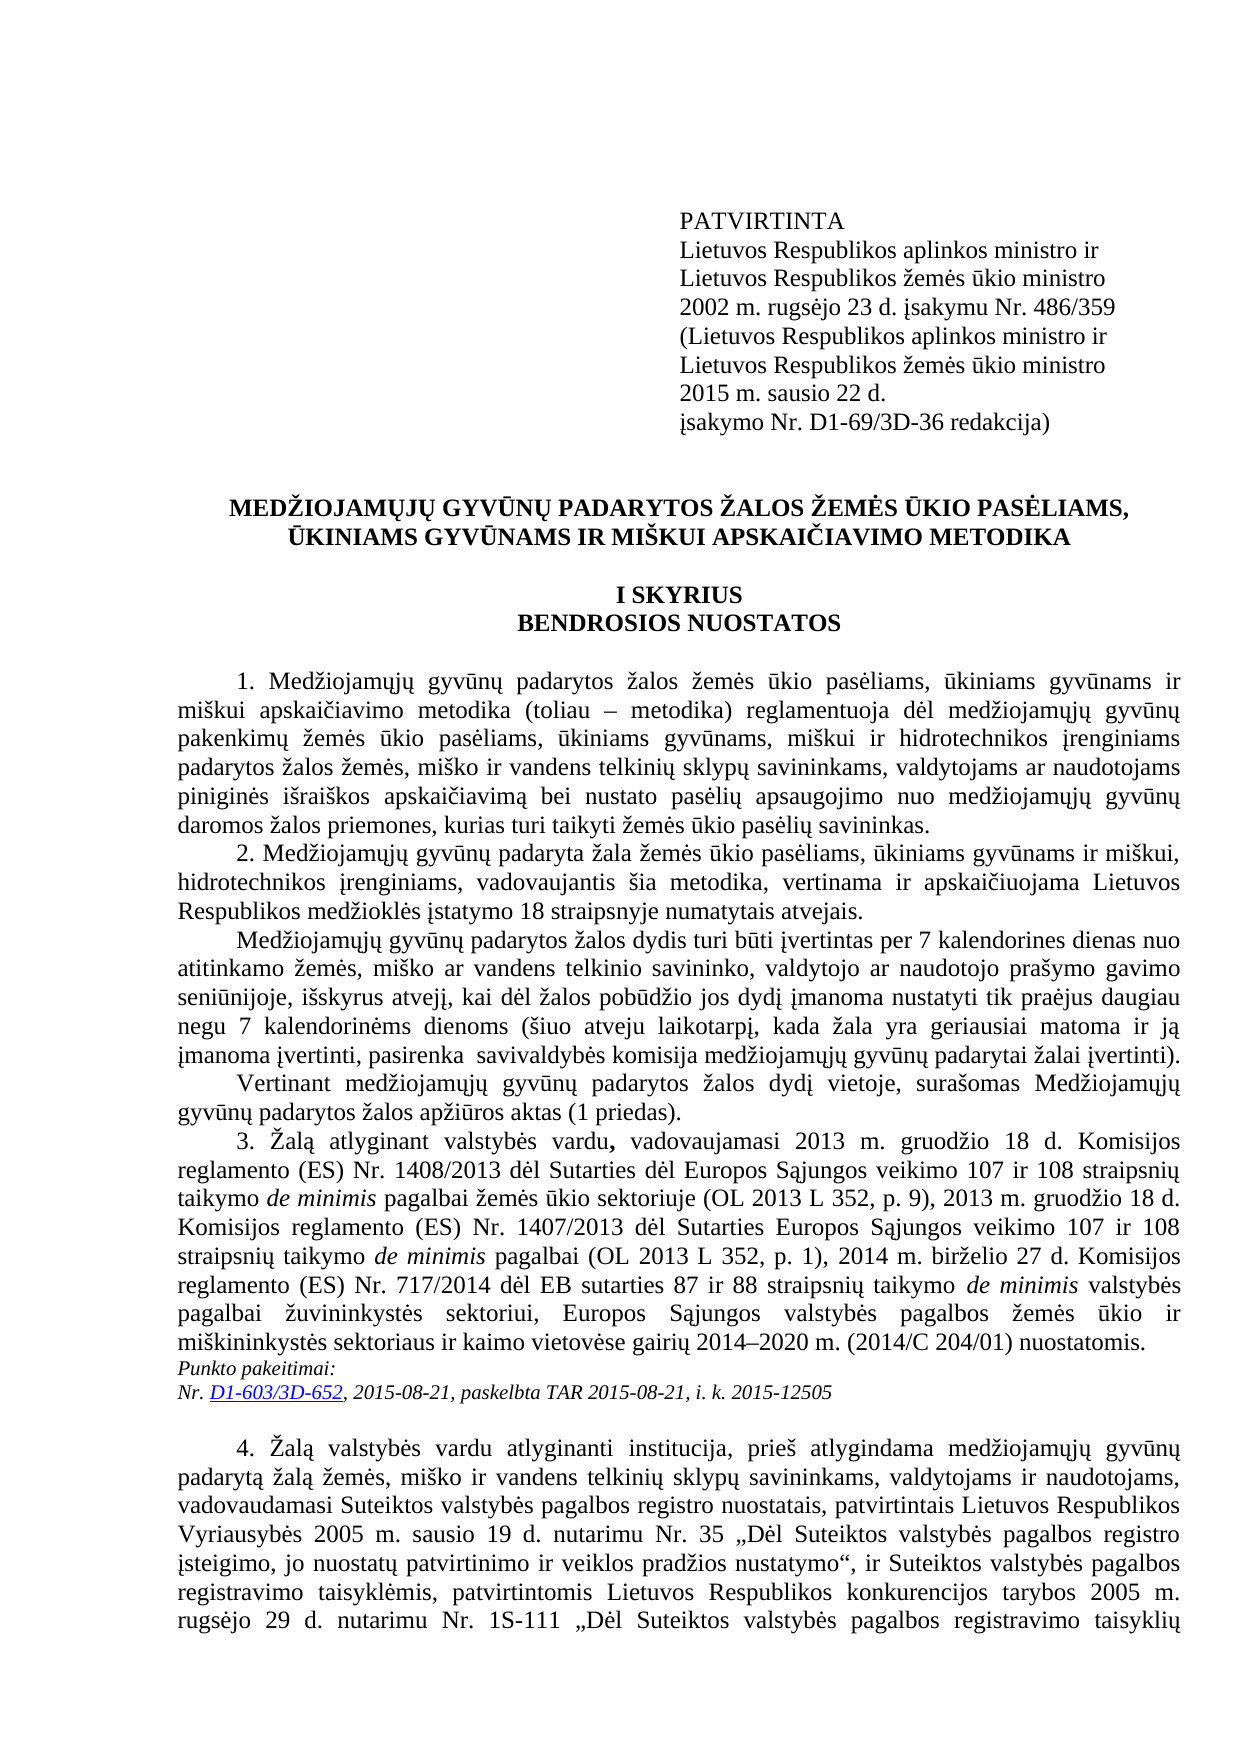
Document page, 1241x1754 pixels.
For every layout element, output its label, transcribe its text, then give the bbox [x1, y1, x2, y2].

text 2. Medžiojamųjų gyvūnų padaryta žala žemės ūkio pasėliams, ūkiniams gyvūnams ir miškui, hidrotechnikos įrenginiams, vadovaujantis šia metodika, vertinama ir apskaičiuojama Lietuvos Respublikos medžioklės įstatymo 18 straipsnyje numatytais atvejais. [177, 838, 1181, 925]
text Medžiojamųjų gyvūnų padarytos žalos dydis turi būti įvertintas per 7 kalendorines dienas nuo atitinkamo žemės, miško ar vandens telkinio savininko, valdytojo ar naudotojo prašymo gavimo seniūnijoje, išskyrus atvejį, kai dėl žalos pobūdžio jos dydį įmanoma nustatyti tik praėjus daugiau negu 7 kalendorinėms dienoms (šiuo atveju laikotarpį, kada žala yra geriausiai matoma ir ją įmanoma įvertinti, pasirenka savivaldybės komisija medžiojamųjų gyvūnų padarytai žalai įvertinti). [177, 925, 1181, 1068]
text Lietuvos Respublikos žemės ūkio ministro [679, 263, 1181, 292]
text Lietuvos Respublikos aplinkos ministro ir [679, 235, 1181, 263]
text Punkto pakeitimai: [177, 1356, 1181, 1380]
text 2002 m. rugsėjo 23 d. įsakymu Nr. 486/359 [679, 292, 1181, 321]
text įsakymo Nr. D1-69/3D-36 redakcija) [679, 407, 1181, 436]
text 2015 m. sausio 22 d. [679, 378, 1181, 407]
text BENDROSIOS NUOSTATOS [177, 608, 1181, 637]
text 4. Žalą valstybės vardu atlyginanti institucija, prieš atlygindama medžiojamųjų gyvūnų padarytą žalą žemės, miško ir vandens telkinių sklypų savininkams, valdytojams ir naudotojams, vadovaudamasi Suteiktos valstybės pagalbos registro nuostatais, patvirtintais Lietuvos Respublikos Vyriausybės 2005 m. sausio 19 d. nutarimu Nr. 35 „Dėl Suteiktos valstybės pagalbos registro įsteigimo, jo nuostatų patvirtinimo ir veiklos pradžios nustatymo“, ir Suteiktos valstybės pagalbos registravimo taisyklėmis, patvirtintomis Lietuvos Respublikos konkurencijos tarybos 2005 m. rugsėjo 29 d. nutarimu Nr. 1S-111 „Dėl Suteiktos valstybės pagalbos registravimo taisyklių [177, 1433, 1181, 1634]
text 3. Žalą atlyginant valstybės vardu, vadovaujamasi 2013 m. gruodžio 18 d. Komisijos reglamento (ES) Nr. 1408/2013 dėl Sutarties dėl Europos Sąjungos veikimo 107 ir 108 straipsnių taikymo de minimis pagalbai žemės ūkio sektoriuje (OL 2013 L 352, p. 9), 2013 m. gruodžio 18 d. Komisijos reglamento (ES) Nr. 1407/2013 dėl Sutarties Europos Sąjungos veikimo 107 ir 108 straipsnių taikymo de minimis pagalbai (OL 2013 L 352, p. 1), 2014 m. birželio 27 d. Komisijos reglamento (ES) Nr. 717/2014 dėl EB sutarties 87 ir 88 straipsnių taikymo de minimis valstybės pagalbai žuvininkystės sektoriui, Europos Sąjungos valstybės pagalbos žemės ūkio ir miškininkystės sektoriaus ir kaimo vietovėse gairių 2014–2020 m. (2014/C 204/01) nuostatomis. [177, 1126, 1181, 1356]
text PATVIRTINTA [679, 206, 1181, 235]
text MEDŽIOJAMŲJŲ GYVŪNŲ PADARYTOS ŽALOS ŽEMĖS ŪKIO PASĖLIAMS, ŪKINIAMS GYVŪNAMS IR MIŠKUI APSKAIČIAVIMO METODIKA [177, 493, 1181, 551]
text Nr. D1-603/3D-652, 2015-08-21, paskelbta TAR 2015-08-21, i. k. 2015-12505 [177, 1380, 1181, 1404]
text 1. Medžiojamųjų gyvūnų padarytos žalos žemės ūkio pasėliams, ūkiniams gyvūnams ir miškui apskaičiavimo metodika (toliau – metodika) reglamentuoja dėl medžiojamųjų gyvūnų pakenkimų žemės ūkio pasėliams, ūkiniams gyvūnams, miškui ir hidrotechnikos įrenginiams padarytos žalos žemės, miško ir vandens telkinių sklypų savininkams, valdytojams ar naudotojams piniginės išraiškos apskaičiavimą bei nustato pasėlių apsaugojimo nuo medžiojamųjų gyvūnų daromos žalos priemones, kurias turi taikyti žemės ūkio pasėlių savininkas. [177, 666, 1181, 838]
text Vertinant medžiojamųjų gyvūnų padarytos žalos dydį vietoje, surašomas Medžiojamųjų gyvūnų padarytos žalos apžiūros aktas (1 priedas). [177, 1068, 1181, 1126]
text (Lietuvos Respublikos aplinkos ministro ir [679, 321, 1181, 350]
text Lietuvos Respublikos žemės ūkio ministro [679, 350, 1181, 378]
text I SKYRIUS [177, 580, 1181, 608]
